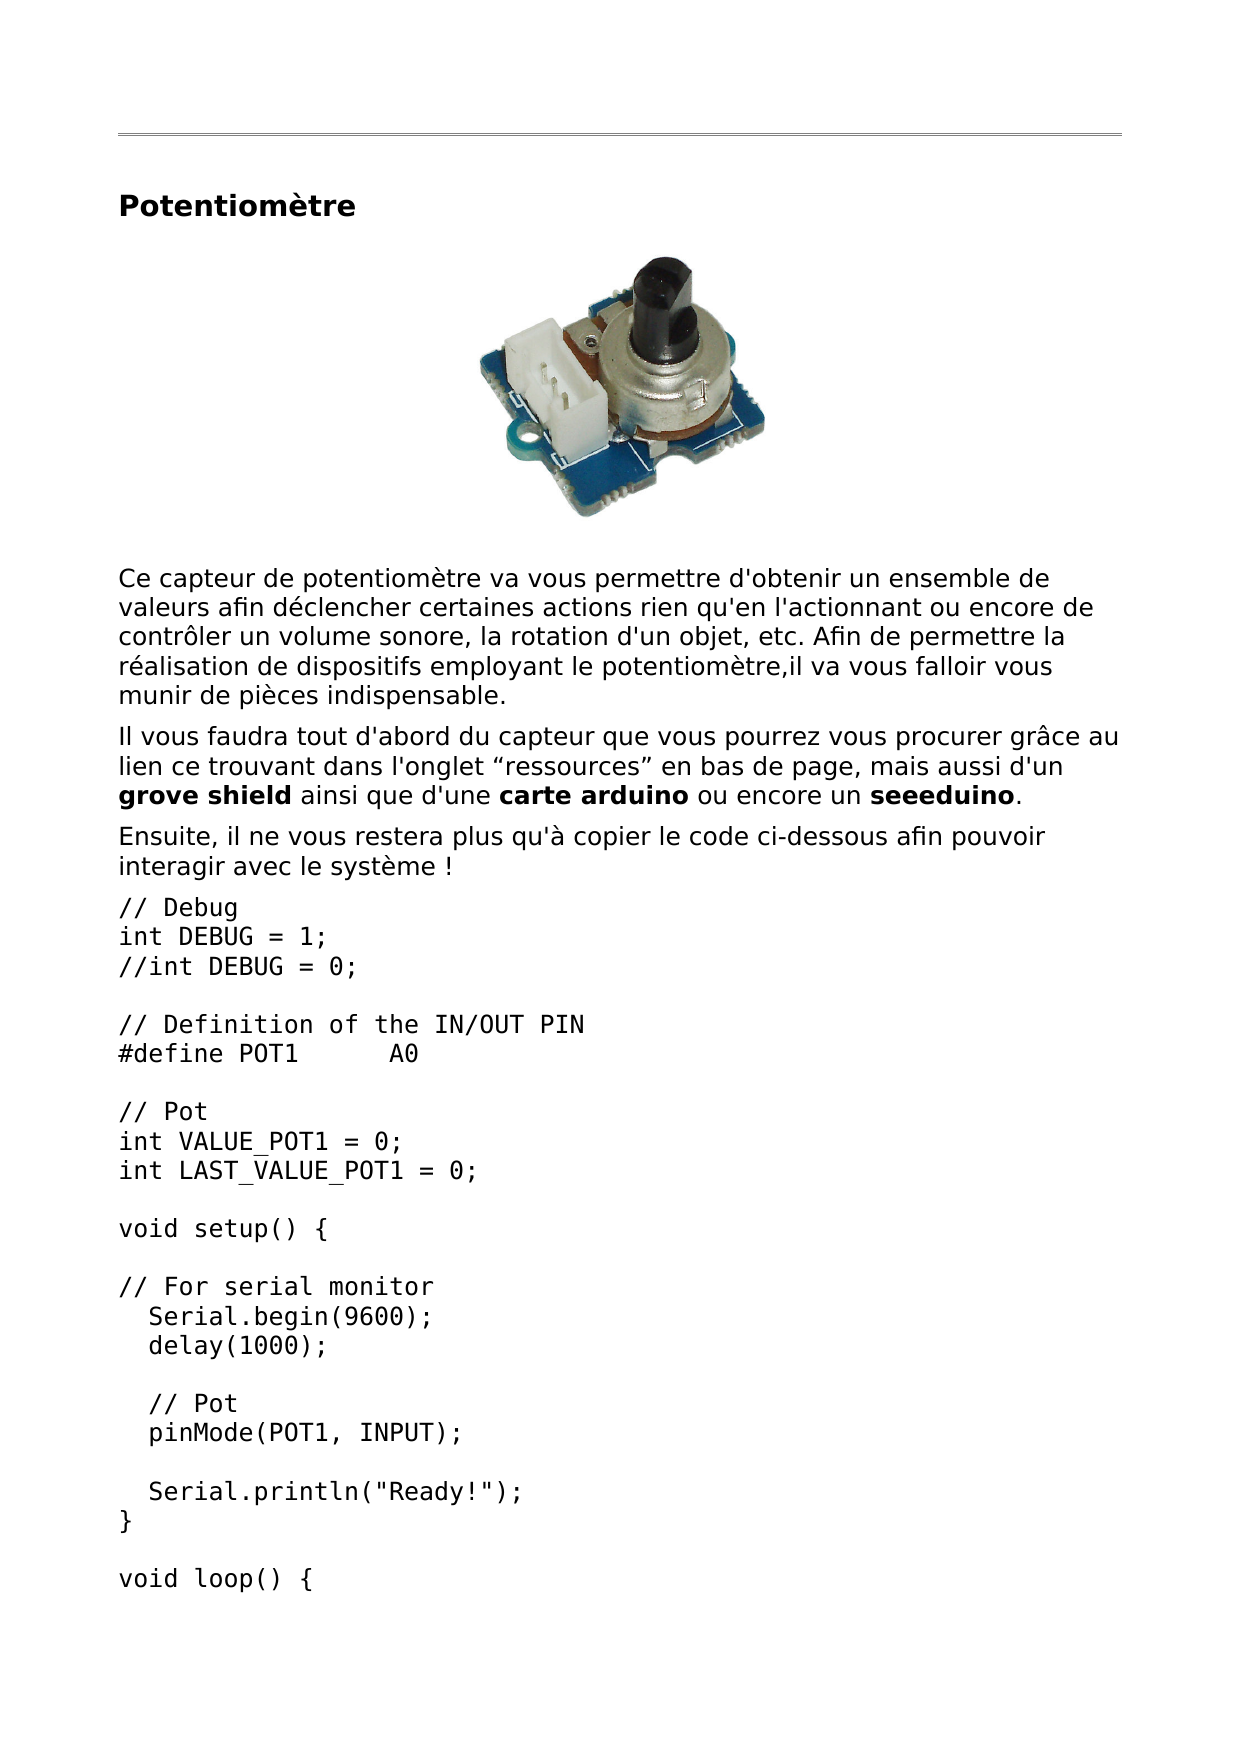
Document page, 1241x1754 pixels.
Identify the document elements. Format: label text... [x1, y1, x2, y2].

subtitle Potentiomètre [118, 189, 1122, 223]
text Ensuite, il ne vous restera plus qu'à copier le code ci-dessous afin pouvoir interagir avec le système ! [118, 822, 1122, 881]
picture [463, 236, 777, 523]
text // Debug int DEBUG = 1; //int DEBUG = 0; // Definition of the IN/OUT PIN #define POT1 A0 // Pot int VALUE_POT1 = 0; int LAST_VALUE_POT1 = 0; void setup() { // For serial monitor Serial.begin(9600); delay(1000); // Pot pinMode(POT1, INPUT); Serial.println("Ready!"); } void loop() { [118, 893, 1122, 1622]
text Ce capteur de potentiomètre va vous permettre d'obtenir un ensemble de valeurs afin déclencher certaines actions rien qu'en l'actionnant ou encore de contrôler un volume sonore, la rotation d'un objet, etc. Afin de permettre la réalisation de dispositifs employant le potentiomètre,il va vous falloir vous munir de pièces indispensable. [118, 564, 1122, 710]
text Il vous faudra tout d'abord du capteur que vous pourrez vous procurer grâce au lien ce trouvant dans l'onglet “ressources” en bas de page, mais aussi d'un grove shield ainsi que d'une carte arduino ou encore un seeeduino. [118, 722, 1122, 810]
